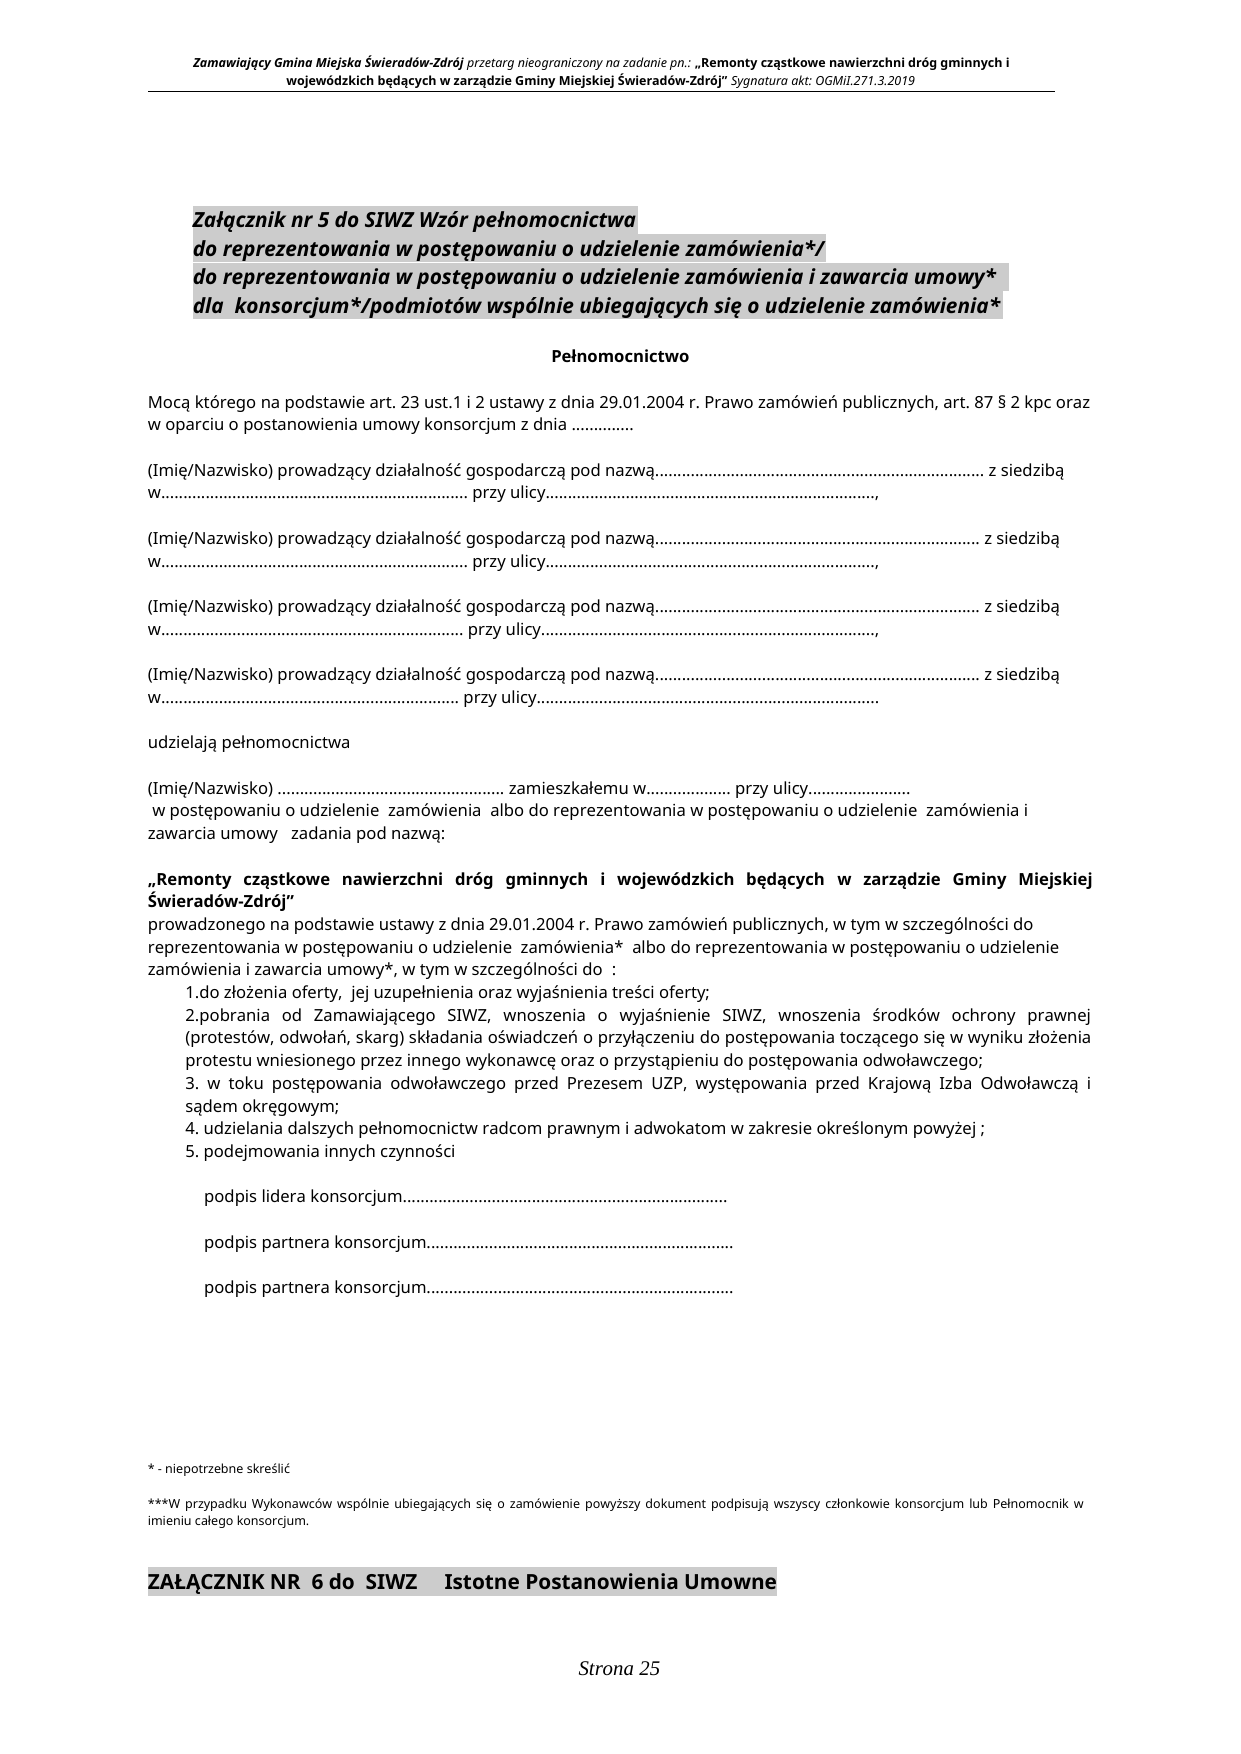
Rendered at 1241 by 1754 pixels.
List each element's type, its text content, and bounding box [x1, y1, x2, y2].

text „Remonty cząstkowe nawierzchni dróg gminnych i wojewódzkich będących w zarządzie Gminy Miejskiej Świeradów-Zdrój” [148, 867, 1092, 912]
list (Imię/Nazwisko) prowadzący działalność gospodarczą pod nazwą......................................................................... z siedzibą w.................................................................... przy ulicy..........................................................................., [148, 594, 1092, 640]
text * - niepotrzebne skreślić [148, 1461, 1085, 1478]
text 2.pobrania od Zamawiającego SIWZ, wnoszenia o wyjaśnienie SIWZ, wnoszenia środków ochrony prawnej (protestów, odwołań, skarg) składania oświadczeń o przyłączeniu do postępowania toczącego się w wyniku złożenia protestu wniesionego przez innego wykonawcę oraz o przystąpieniu do postępowania odwoławczego; [185, 1003, 1092, 1071]
text 5. podejmowania innych czynności [185, 1139, 1092, 1162]
text prowadzonego na podstawie ustawy z dnia 29.01.2004 r. Prawo zamówień publicznych, w tym w szczególności do reprezentowania w postępowaniu o udzielenie zamówienia* albo do reprezentowania w postępowaniu o udzielenie zamówienia i zawarcia umowy*, w tym w szczególności do : [148, 912, 1092, 981]
text 3. w toku postępowania odwoławczego przed Prezesem UZP, występowania przed Krajową Izba Odwoławczą i sądem okręgowym; [185, 1071, 1092, 1117]
text podpis lidera konsorcjum......................................................................... [204, 1185, 1092, 1208]
text Mocą którego na podstawie art. 23 ust.1 i 2 ustawy z dnia 29.01.2004 r. Prawo zamówień publicznych, art. 87 § 2 kpc oraz w oparciu o postanowienia umowy konsorcjum z dnia .............. [148, 390, 1092, 436]
text udzielają pełnomocnictwa [148, 731, 1092, 753]
text 1.do złożenia oferty, jej uzupełnienia oraz wyjaśnienia treści oferty; [185, 981, 1092, 1003]
subtitle dla konsorcjum*/podmiotów wspólnie ubiegających się o udzielenie zamówienia* [193, 291, 1092, 319]
list (Imię/Nazwisko) prowadzący działalność gospodarczą pod nazwą.......................................................................... z siedzibą w..................................................................... przy ulicy.........................................................................., [148, 458, 1092, 504]
subtitle do reprezentowania w postępowaniu o udzielenie zamówienia i zawarcia umowy* [193, 262, 1092, 291]
text podpis partnera konsorcjum..................................................................... [204, 1230, 1092, 1253]
text w postępowaniu o udzielenie zamówienia albo do reprezentowania w postępowaniu o udzielenie zamówienia i zawarcia umowy zadania pod nazwą: [148, 799, 1092, 844]
text podpis partnera konsorcjum..................................................................... [204, 1276, 1092, 1298]
list (Imię/Nazwisko) prowadzący działalność gospodarczą pod nazwą......................................................................... z siedzibą w..................................................................... przy ulicy.........................................................................., [148, 526, 1092, 572]
subtitle Załącznik nr 5 do SIWZ Wzór pełnomocnictwa [193, 206, 1092, 234]
text Pełnomocnictwo [148, 345, 1092, 367]
subtitle ZAŁĄCZNIK NR 6 do SIWZ Istotne Postanowienia Umowne [148, 1567, 1092, 1596]
list (Imię/Nazwisko) prowadzący działalność gospodarczą pod nazwą......................................................................... z siedzibą w................................................................... przy ulicy............................................................................. [148, 663, 1092, 708]
text ***W przypadku Wykonawców wspólnie ubiegających się o zamówienie powyższy dokument podpisują wszyscy członkowie konsorcjum lub Pełnomocnik w imieniu całego konsorcjum. [148, 1495, 1085, 1529]
subtitle do reprezentowania w postępowaniu o udzielenie zamówienia*/ [193, 234, 1092, 262]
text 4. udzielania dalszych pełnomocnictw radcom prawnym i adwokatom w zakresie określonym powyżej ; [185, 1117, 1092, 1139]
text (Imię/Nazwisko) ................................................... zamieszkałemu w................... przy ulicy....................... [148, 776, 1092, 799]
